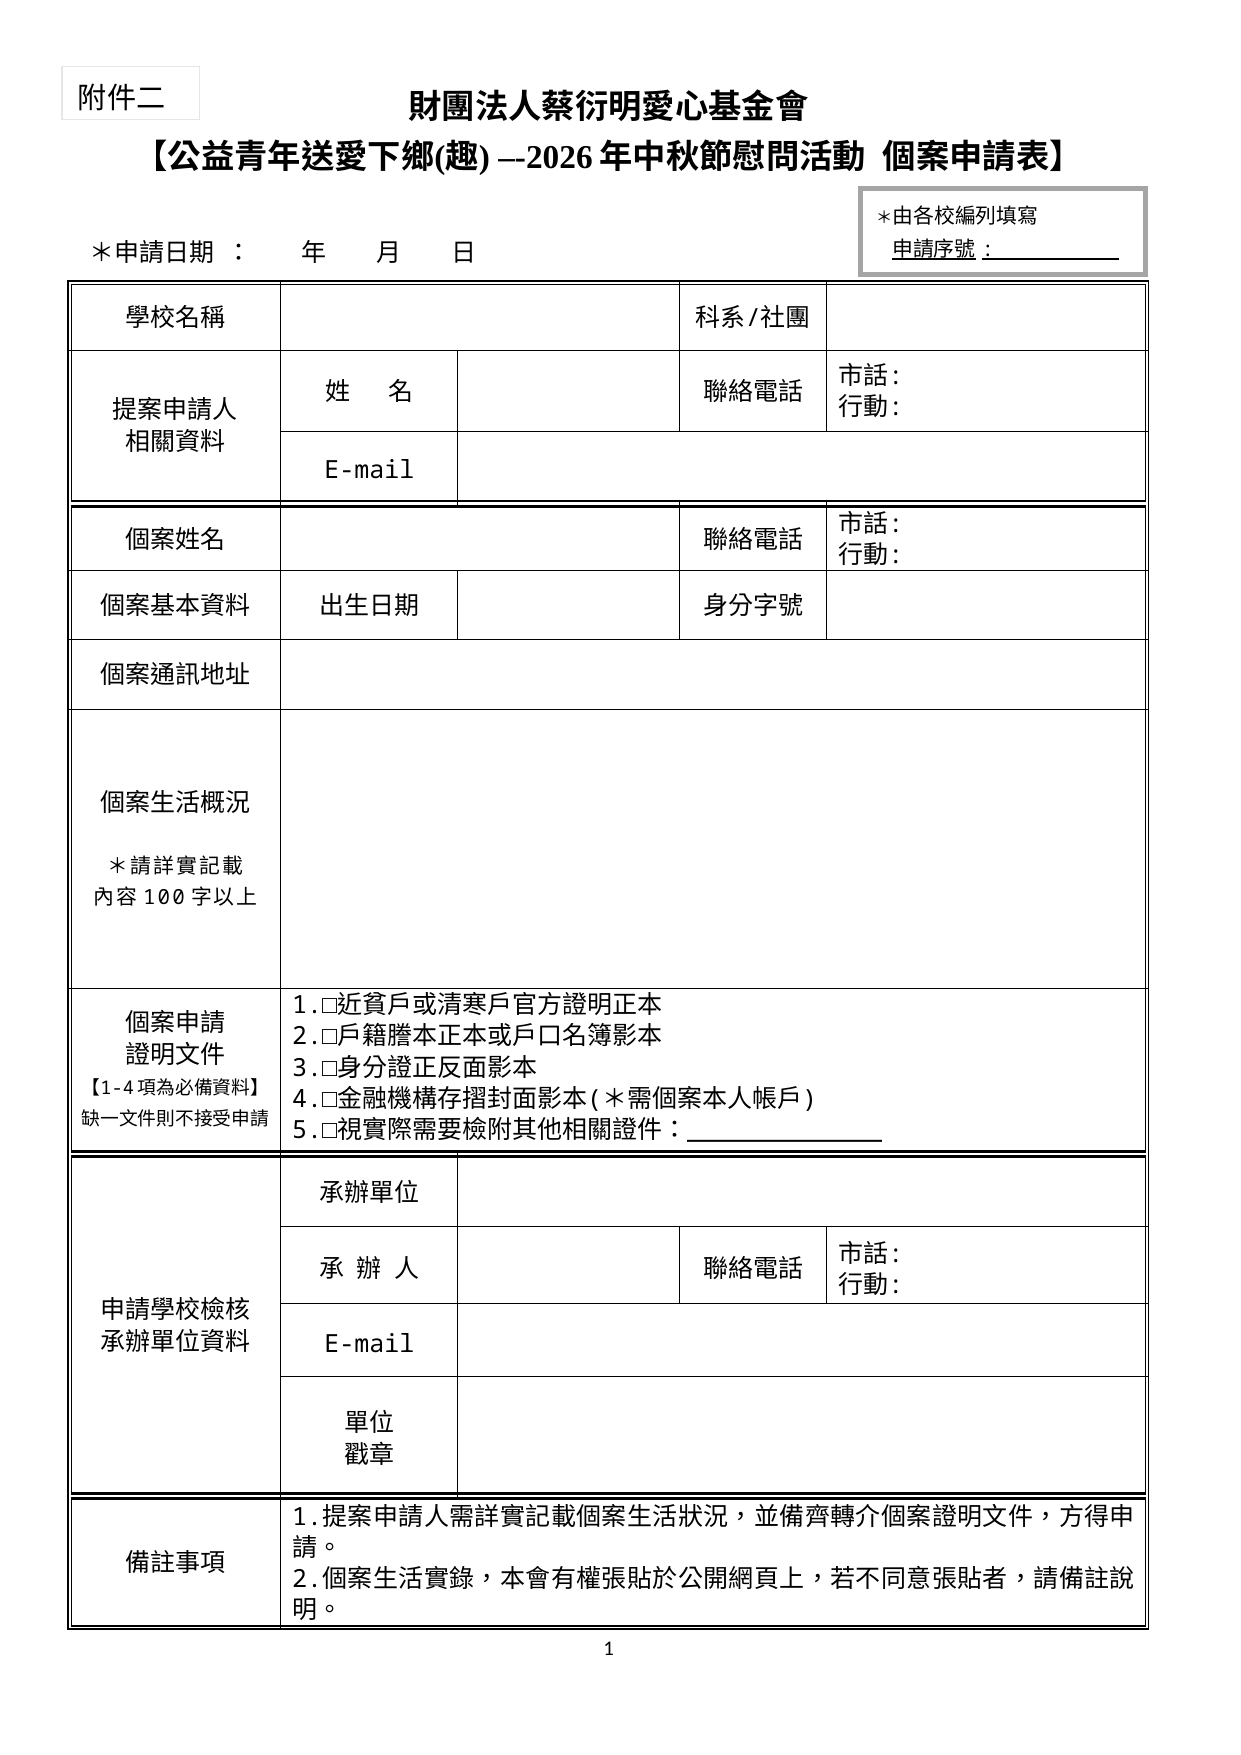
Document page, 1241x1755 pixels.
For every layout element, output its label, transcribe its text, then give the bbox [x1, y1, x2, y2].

table_cell 備註事項 [72, 1500, 280, 1625]
table_cell 承辦單位 [281, 1158, 457, 1226]
table_header [281, 285, 679, 349]
table_cell 市話: 行動: [827, 351, 1145, 431]
table_cell 1.□近貧戶或清寒戶官方證明正本 2.□戶籍謄本正本或戶口名簿影本 3.□身分證正反面影本 4.□金融機構存摺封面影本(＊需個案本人帳戶) 5.□視實際需要檢附其他相關證件：_____________ [281, 989, 1145, 1150]
table_header 科系/社團 [680, 285, 826, 349]
table_cell [70, 501, 280, 505]
table_header [827, 285, 1145, 349]
table_cell [458, 1377, 1145, 1492]
text 【公益青年送愛下鄉(趣) –-2026年中秋節慰問活動 個案申請表】 [59, 139, 1158, 176]
table_cell 市話: 行動: [827, 500, 1147, 570]
table_cell 提案申請人 相關資料 [72, 351, 280, 500]
table_cell 個案基本資料 [72, 571, 280, 639]
table_cell 出生日期 [281, 571, 457, 639]
text 財團法人蔡衍明愛心基金會 [63, 67, 199, 119]
table_cell 聯絡電話 [680, 508, 826, 570]
table_cell 1.提案申請人需詳實記載個案生活狀況，並備齊轉介個案證明文件，方得申請。 2.個案生活實錄，本會有權張貼於公開網頁上，若不同意張貼者，請備註說明。 [281, 1500, 1145, 1625]
table_cell E-mail [281, 432, 457, 500]
table_cell [827, 571, 1145, 639]
table_cell 個案申請 證明文件 【1-4項為必備資料】 缺一文件則不接受申請 [72, 989, 280, 1150]
table_cell [458, 1304, 1145, 1376]
table_cell 單位 戳章 [281, 1377, 457, 1492]
table_cell 申請學校檢核 承辦單位資料 [72, 1158, 280, 1492]
table_cell 個案姓名 [72, 508, 280, 570]
table_cell 承 辦 人 [281, 1227, 457, 1303]
text [1148, 234, 1158, 268]
table_cell [281, 640, 1145, 709]
table_cell [281, 508, 679, 570]
table_cell [281, 710, 1145, 987]
text 財團法人蔡衍明愛心基金會 [59, 89, 1158, 126]
table_cell 姓 名 [281, 351, 457, 431]
table_cell 個案生活概況 ＊請詳實記載 內容100字以上 [72, 710, 280, 987]
text 附件二 [78, 75, 184, 111]
table_cell [458, 1227, 679, 1303]
table_header 學校名稱 [72, 285, 280, 349]
text ＊申請日期 ： 年 月 日 [59, 234, 858, 268]
table_cell [458, 1158, 1145, 1226]
table_cell E-mail [281, 1304, 457, 1376]
table_cell [458, 351, 679, 431]
table_cell 聯絡電話 [680, 351, 826, 431]
table_cell 個案通訊地址 [72, 640, 280, 709]
table_cell 聯絡電話 [680, 1227, 826, 1303]
table_cell 身分字號 [680, 571, 826, 639]
table_cell [458, 571, 679, 639]
table_cell 市話: 行動: [827, 1227, 1145, 1303]
table_cell [458, 432, 1145, 500]
